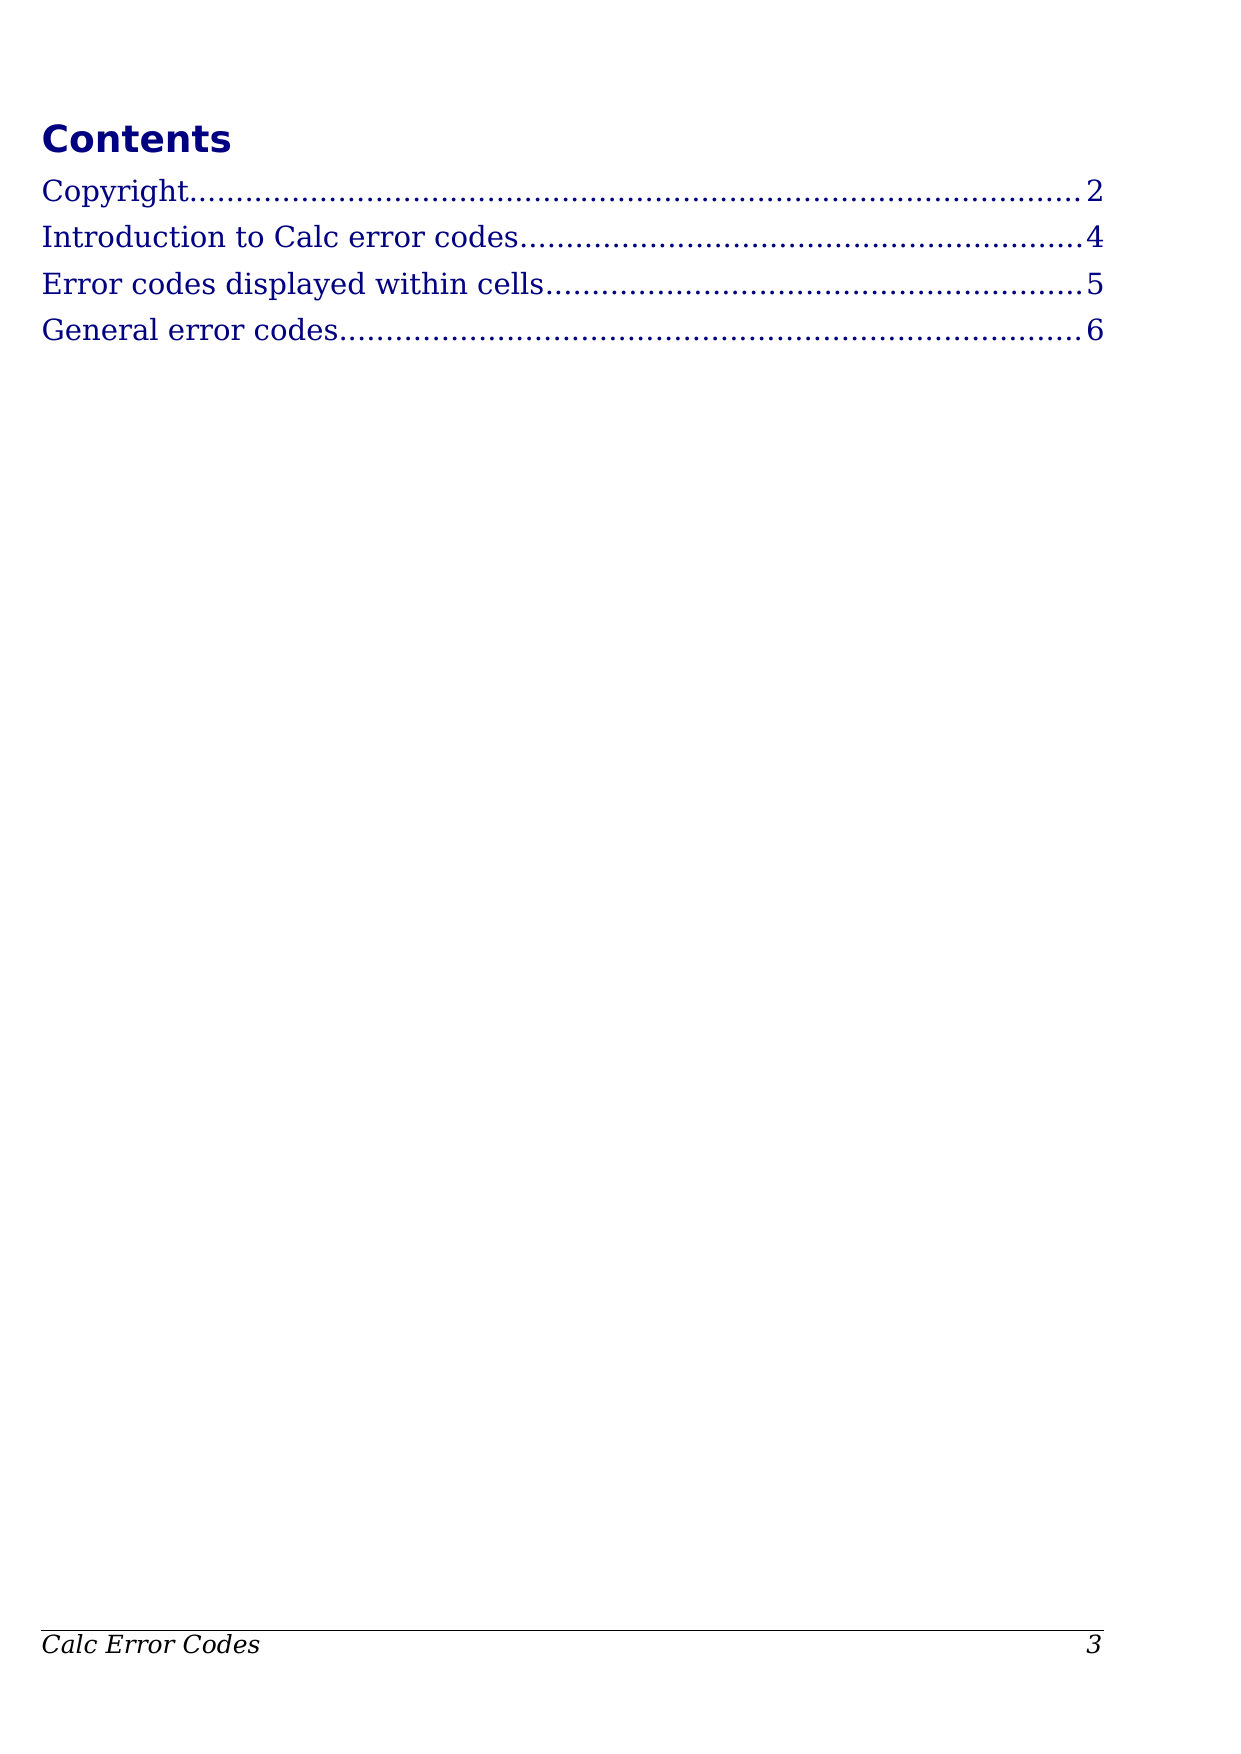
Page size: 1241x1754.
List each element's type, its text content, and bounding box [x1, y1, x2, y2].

text General error codes 6 [41, 313, 1104, 347]
text Copyright 2 [41, 174, 1104, 208]
text Contents [41, 118, 1104, 162]
text Introduction to Calc error codes 4 [41, 221, 1104, 254]
text Error codes displayed within cells 5 [41, 267, 1104, 301]
